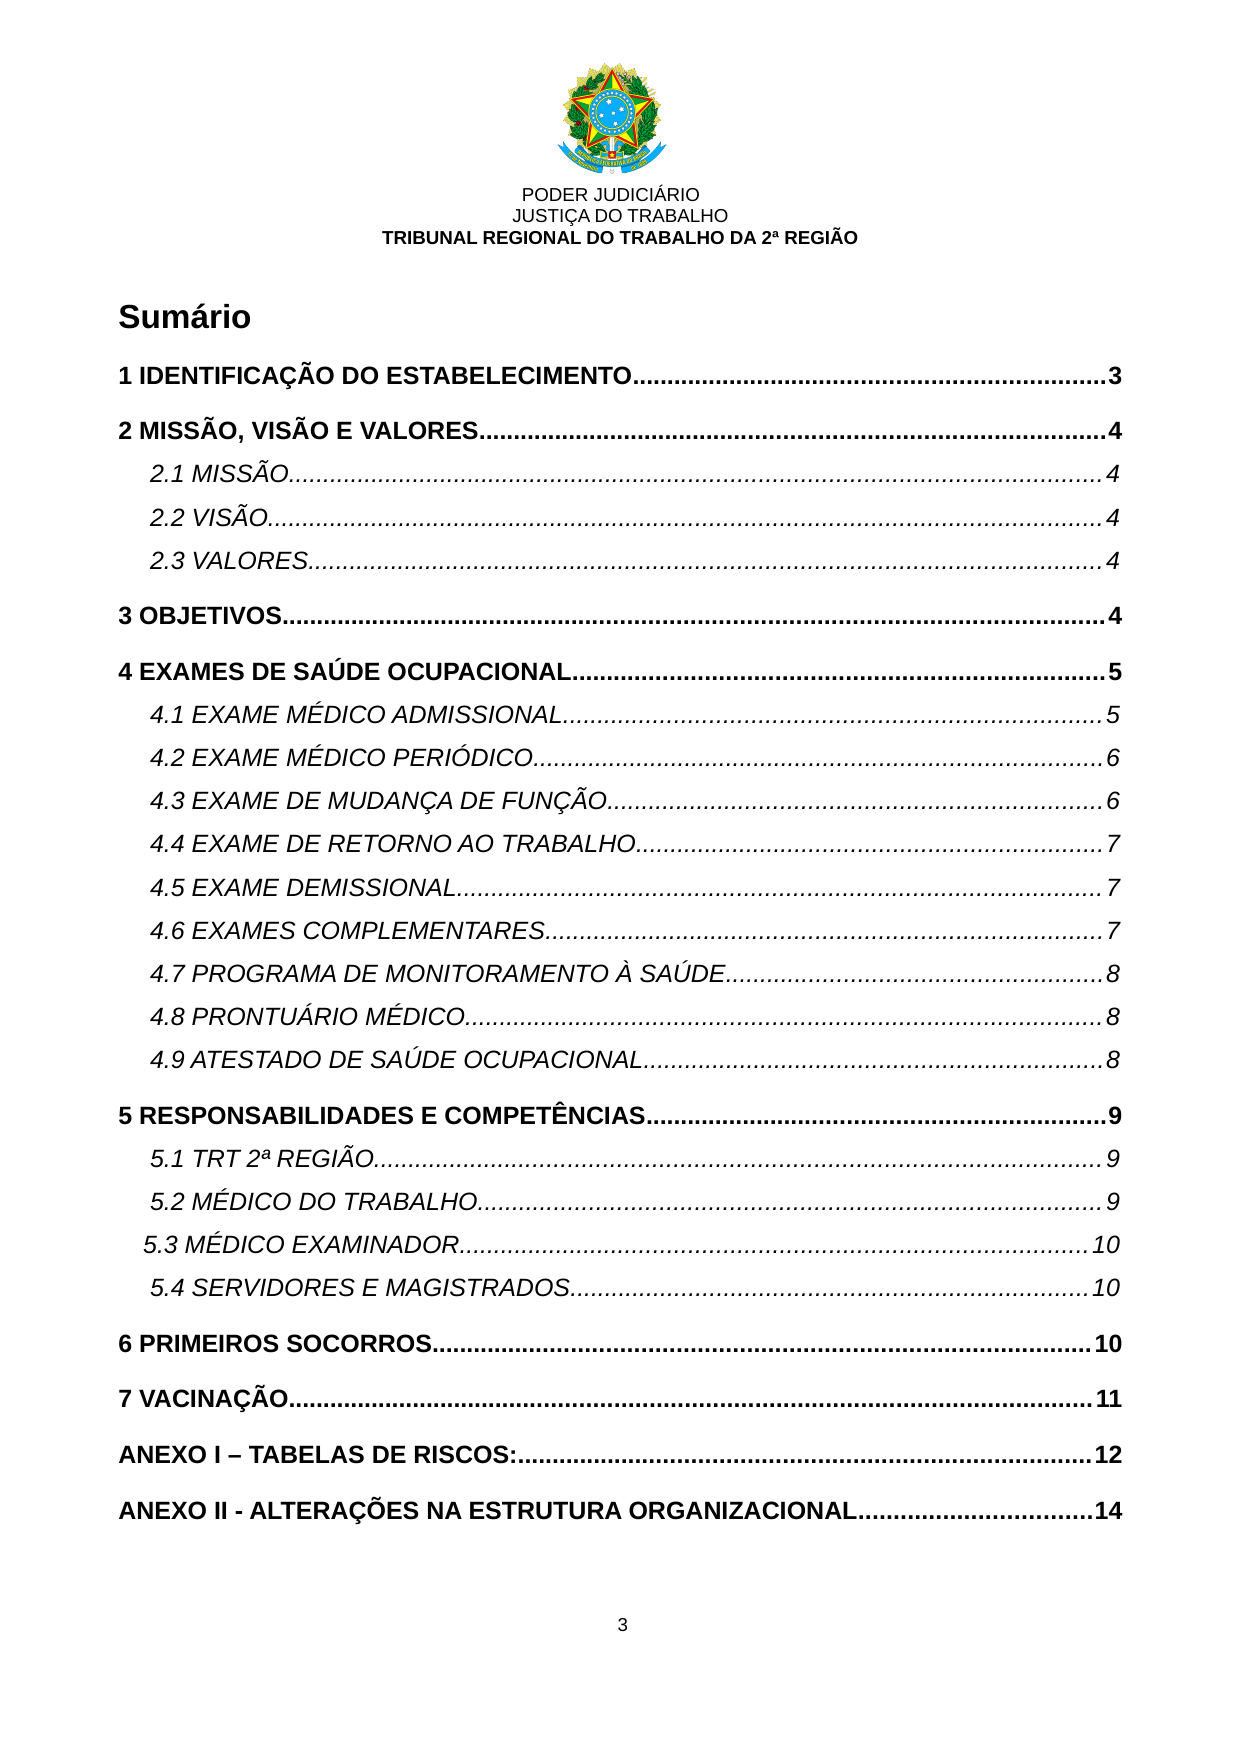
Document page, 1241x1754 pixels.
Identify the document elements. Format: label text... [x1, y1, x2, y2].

text 4.1 EXAME MÉDICO ADMISSIONAL 5 [143, 700, 1122, 729]
text 2 MISSÃO, VISÃO E VALORES 4 [118, 416, 1122, 445]
text 7 VACINAÇÃO 11 [118, 1384, 1122, 1413]
text 2.1 MISSÃO 4 [143, 459, 1122, 488]
text 4 EXAMES DE SAÚDE OCUPACIONAL 5 [118, 657, 1122, 686]
text 5.2 MÉDICO DO TRABALHO 9 [143, 1187, 1122, 1216]
text 4.9 ATESTADO DE SAÚDE OCUPACIONAL 8 [143, 1045, 1122, 1074]
text 4.7 PROGRAMA DE MONITORAMENTO À SAÚDE 8 [143, 959, 1122, 988]
text 3 OBJETIVOS 4 [118, 601, 1122, 630]
text 4.3 EXAME DE MUDANÇA DE FUNÇÃO 6 [143, 786, 1122, 815]
subtitle Sumário [118, 297, 1122, 336]
text 2.2 VISÃO 4 [143, 503, 1122, 531]
text 2.3 VALORES 4 [143, 546, 1122, 574]
text 5.4 SERVIDORES E MAGISTRADOS 10 [143, 1273, 1122, 1302]
text 4.2 EXAME MÉDICO PERIÓDICO 6 [143, 743, 1122, 772]
text 4.8 PRONTUÁRIO MÉDICO 8 [143, 1002, 1122, 1031]
text 5 RESPONSABILIDADES E COMPETÊNCIAS 9 [118, 1101, 1122, 1129]
text ANEXO II - ALTERAÇÕES NA ESTRUTURA ORGANIZACIONAL 14 [118, 1496, 1122, 1524]
text 4.6 EXAMES COMPLEMENTARES 7 [143, 916, 1122, 944]
text 5.3 MÉDICO EXAMINADOR 10 [143, 1230, 1122, 1259]
text 5.1 TRT 2ª REGIÃO 9 [143, 1144, 1122, 1173]
text 4.5 EXAME DEMISSIONAL 7 [143, 873, 1122, 901]
text 4.4 EXAME DE RETORNO AO TRABALHO 7 [143, 829, 1122, 858]
text 1 IDENTIFICAÇÃO DO ESTABELECIMENTO 3 [118, 361, 1122, 389]
text ANEXO I – TABELAS DE RISCOS: 12 [118, 1440, 1122, 1469]
text 6 PRIMEIROS SOCORROS 10 [118, 1329, 1122, 1358]
